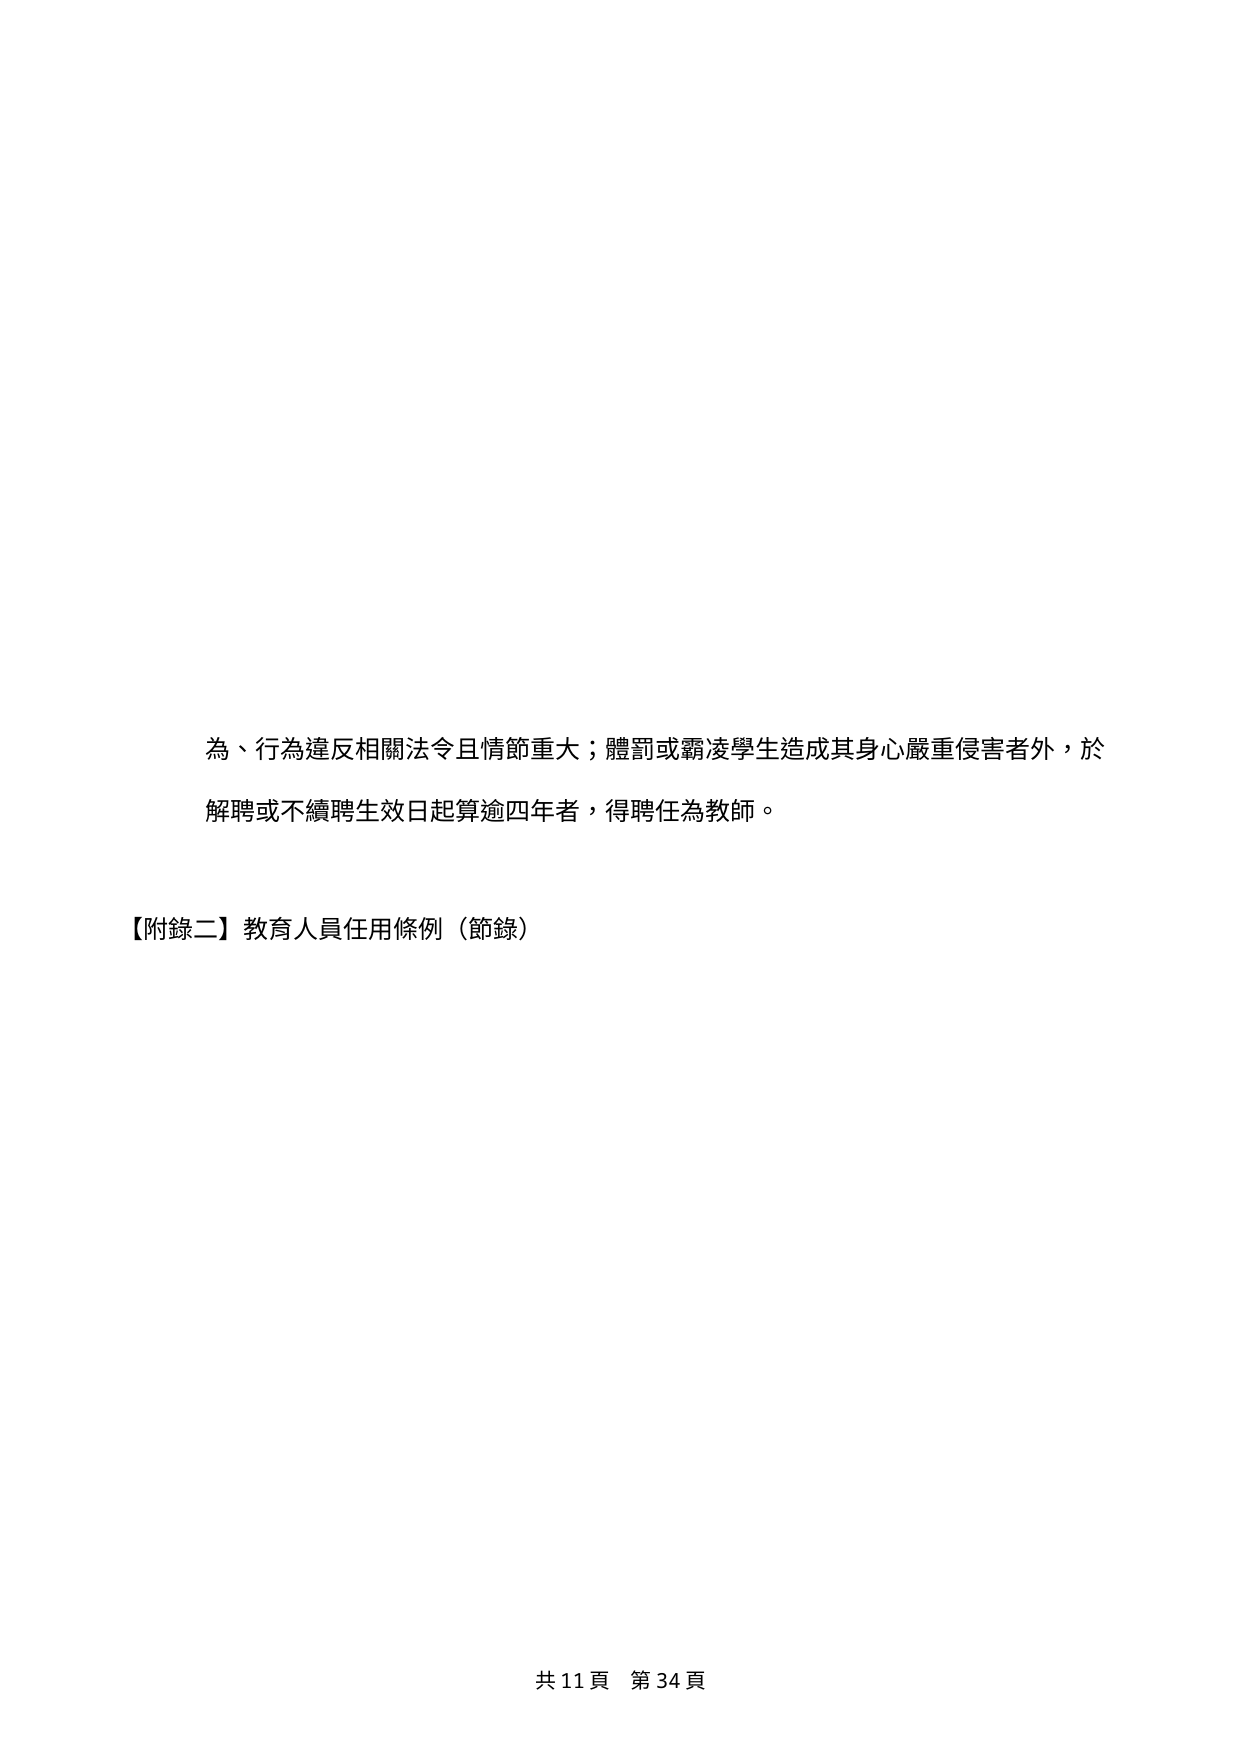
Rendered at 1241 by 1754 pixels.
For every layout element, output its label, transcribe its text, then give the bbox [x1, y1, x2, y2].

text 為、行為違反相關法令且情節重大；體罰或霸凌學生造成其身心嚴重侵害者外，於解聘或不續聘生效日起算逾四年者，得聘任為教師。 [206, 706, 1122, 831]
text 【附錄二】教育人員任用條例（節錄） [118, 906, 1122, 947]
